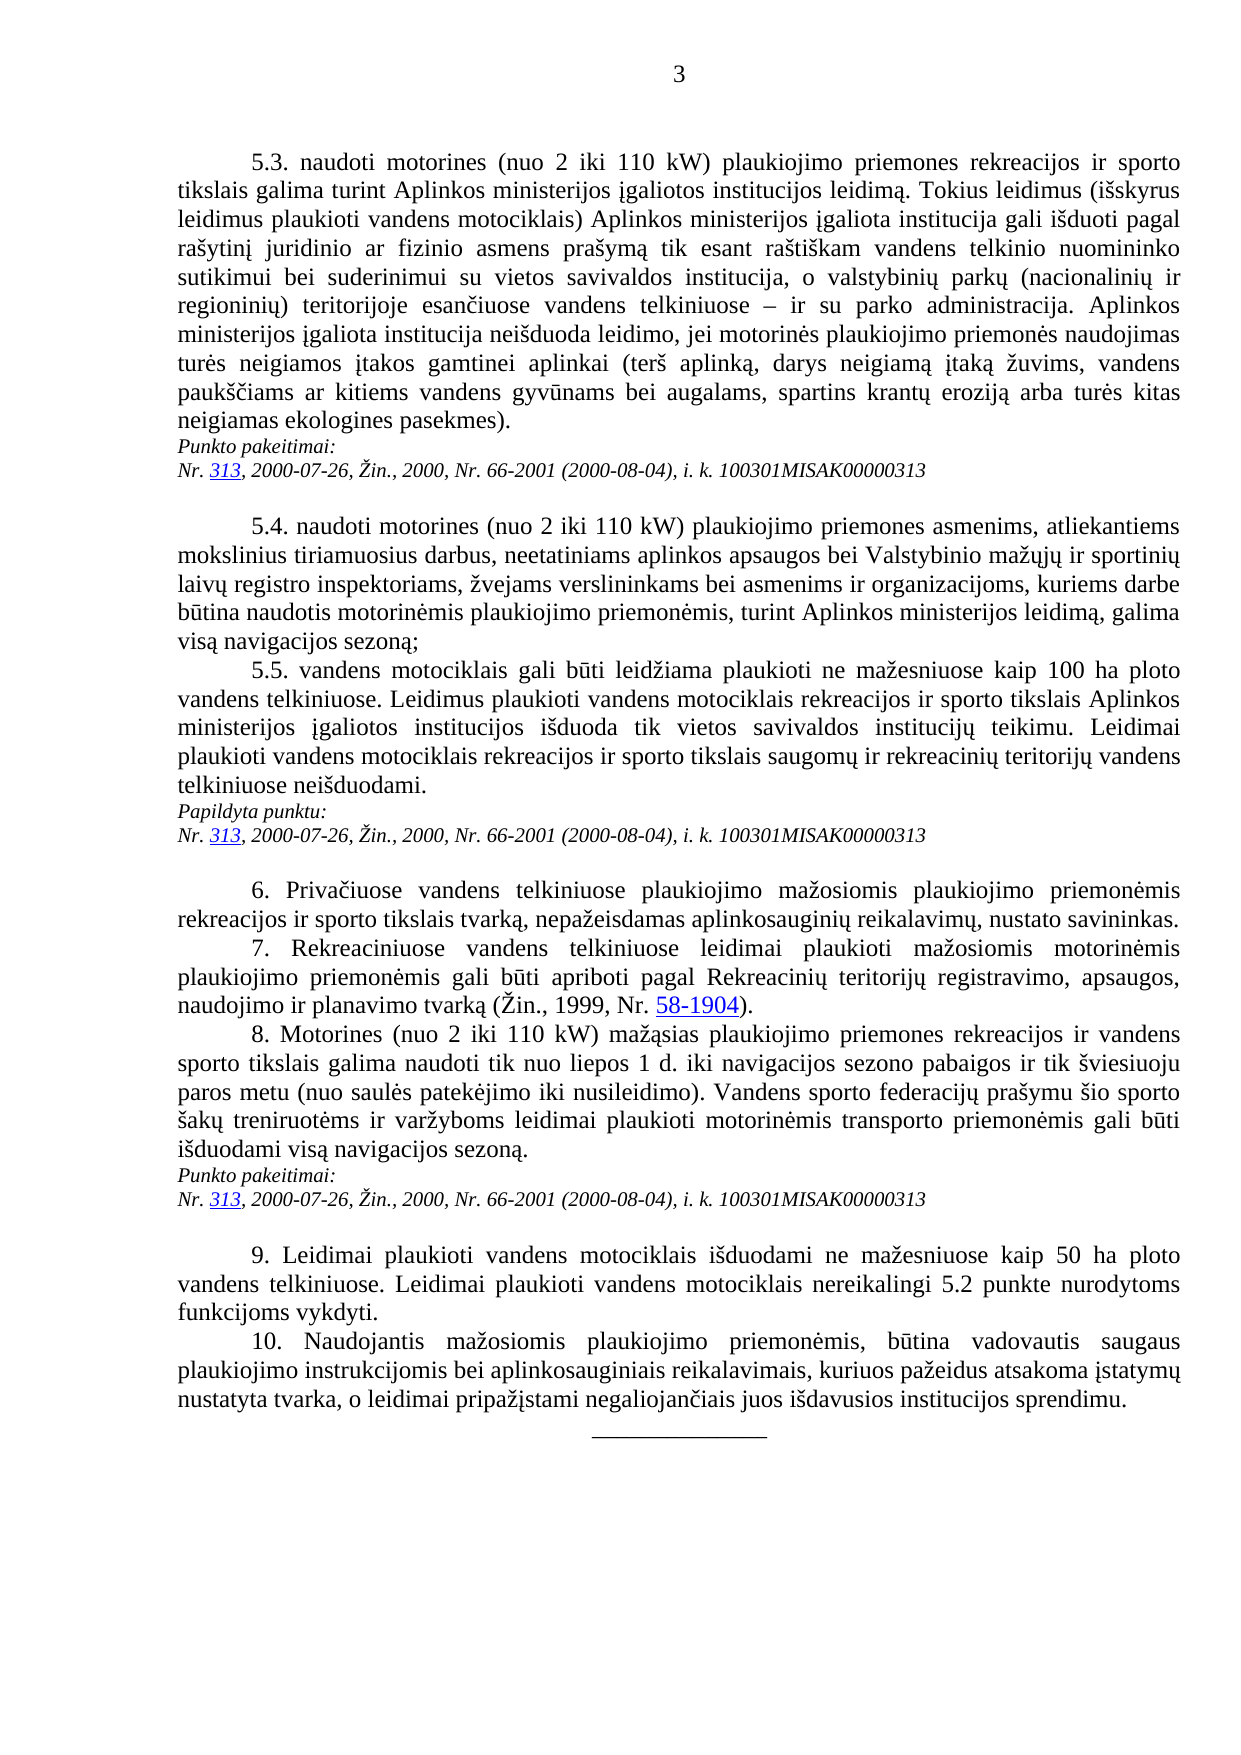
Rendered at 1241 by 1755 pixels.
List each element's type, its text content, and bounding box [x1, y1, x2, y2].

text Punkto pakeitimai: [177, 1163, 1181, 1187]
text ______________ [177, 1412, 1181, 1441]
text Papildyta punktu: [177, 799, 1181, 823]
text Nr. 313, 2000-07-26, Žin., 2000, Nr. 66-2001 (2000-08-04), i. k. 100301MISAK00000313 [177, 1187, 1181, 1211]
text 5.3. naudoti motorines (nuo 2 iki 110 kW) plaukiojimo priemones rekreacijos ir sporto tikslais galima turint Aplinkos ministerijos įgaliotos institucijos leidimą. Tokius leidimus (išskyrus leidimus plaukioti vandens motociklais) Aplinkos ministerijos įgaliota institucija gali išduoti pagal rašytinį juridinio ar fizinio asmens prašymą tik esant raštiškam vandens telkinio nuomininko sutikimui bei suderinimui su vietos savivaldos institucija, o valstybinių parkų (nacionalinių ir regioninių) teritorijoje esančiuose vandens telkiniuose – ir su parko administracija. Aplinkos ministerijos įgaliota institucija neišduoda leidimo, jei motorinės plaukiojimo priemonės naudojimas turės neigiamos įtakos gamtinei aplinkai (terš aplinką, darys neigiamą įtaką žuvims, vandens paukščiams ar kitiems vandens gyvūnams bei augalams, spartins krantų eroziją arba turės kitas neigiamas ekologines pasekmes). [177, 147, 1181, 434]
text 5.4. naudoti motorines (nuo 2 iki 110 kW) plaukiojimo priemones asmenims, atliekantiems mokslinius tiriamuosius darbus, neetatiniams aplinkos apsaugos bei Valstybinio mažųjų ir sportinių laivų registro inspektoriams, žvejams verslininkams bei asmenims ir organizacijoms, kuriems darbe būtina naudotis motorinėmis plaukiojimo priemonėmis, turint Aplinkos ministerijos leidimą, galima visą navigacijos sezoną; [177, 511, 1181, 655]
text Punkto pakeitimai: [177, 434, 1181, 458]
text 8. Motorines (nuo 2 iki 110 kW) mažąsias plaukiojimo priemones rekreacijos ir vandens sporto tikslais galima naudoti tik nuo liepos 1 d. iki navigacijos sezono pabaigos ir tik šviesiuoju paros metu (nuo saulės patekėjimo iki nusileidimo). Vandens sporto federacijų prašymu šio sporto šakų treniruotėms ir varžyboms leidimai plaukioti motorinėmis transporto priemonėmis gali būti išduodami visą navigacijos sezoną. [177, 1019, 1181, 1163]
text 5.5. vandens motociklais gali būti leidžiama plaukioti ne mažesniuose kaip 100 ha ploto vandens telkiniuose. Leidimus plaukioti vandens motociklais rekreacijos ir sporto tikslais Aplinkos ministerijos įgaliotos institucijos išduoda tik vietos savivaldos institucijų teikimu. Leidimai plaukioti vandens motociklais rekreacijos ir sporto tikslais saugomų ir rekreacinių teritorijų vandens telkiniuose neišduodami. [177, 655, 1181, 799]
text 6. Privačiuose vandens telkiniuose plaukiojimo mažosiomis plaukiojimo priemonėmis rekreacijos ir sporto tikslais tvarką, nepažeisdamas aplinkosauginių reikalavimų, nustato savininkas. [177, 876, 1181, 933]
text 7. Rekreaciniuose vandens telkiniuose leidimai plaukioti mažosiomis motorinėmis plaukiojimo priemonėmis gali būti apriboti pagal Rekreacinių teritorijų registravimo, apsaugos, naudojimo ir planavimo tvarką (Žin., 1999, Nr. 58-1904). [177, 933, 1181, 1019]
text Nr. 313, 2000-07-26, Žin., 2000, Nr. 66-2001 (2000-08-04), i. k. 100301MISAK00000313 [177, 458, 1181, 482]
text 10. Naudojantis mažosiomis plaukiojimo priemonėmis, būtina vadovautis saugaus plaukiojimo instrukcijomis bei aplinkosauginiais reikalavimais, kuriuos pažeidus atsakoma įstatymų nustatyta tvarka, o leidimai pripažįstami negaliojančiais juos išdavusios institucijos sprendimu. [177, 1326, 1181, 1412]
text 9. Leidimai plaukioti vandens motociklais išduodami ne mažesniuose kaip 50 ha ploto vandens telkiniuose. Leidimai plaukioti vandens motociklais nereikalingi 5.2 punkte nurodytoms funkcijoms vykdyti. [177, 1240, 1181, 1326]
text Nr. 313, 2000-07-26, Žin., 2000, Nr. 66-2001 (2000-08-04), i. k. 100301MISAK00000313 [177, 823, 1181, 847]
